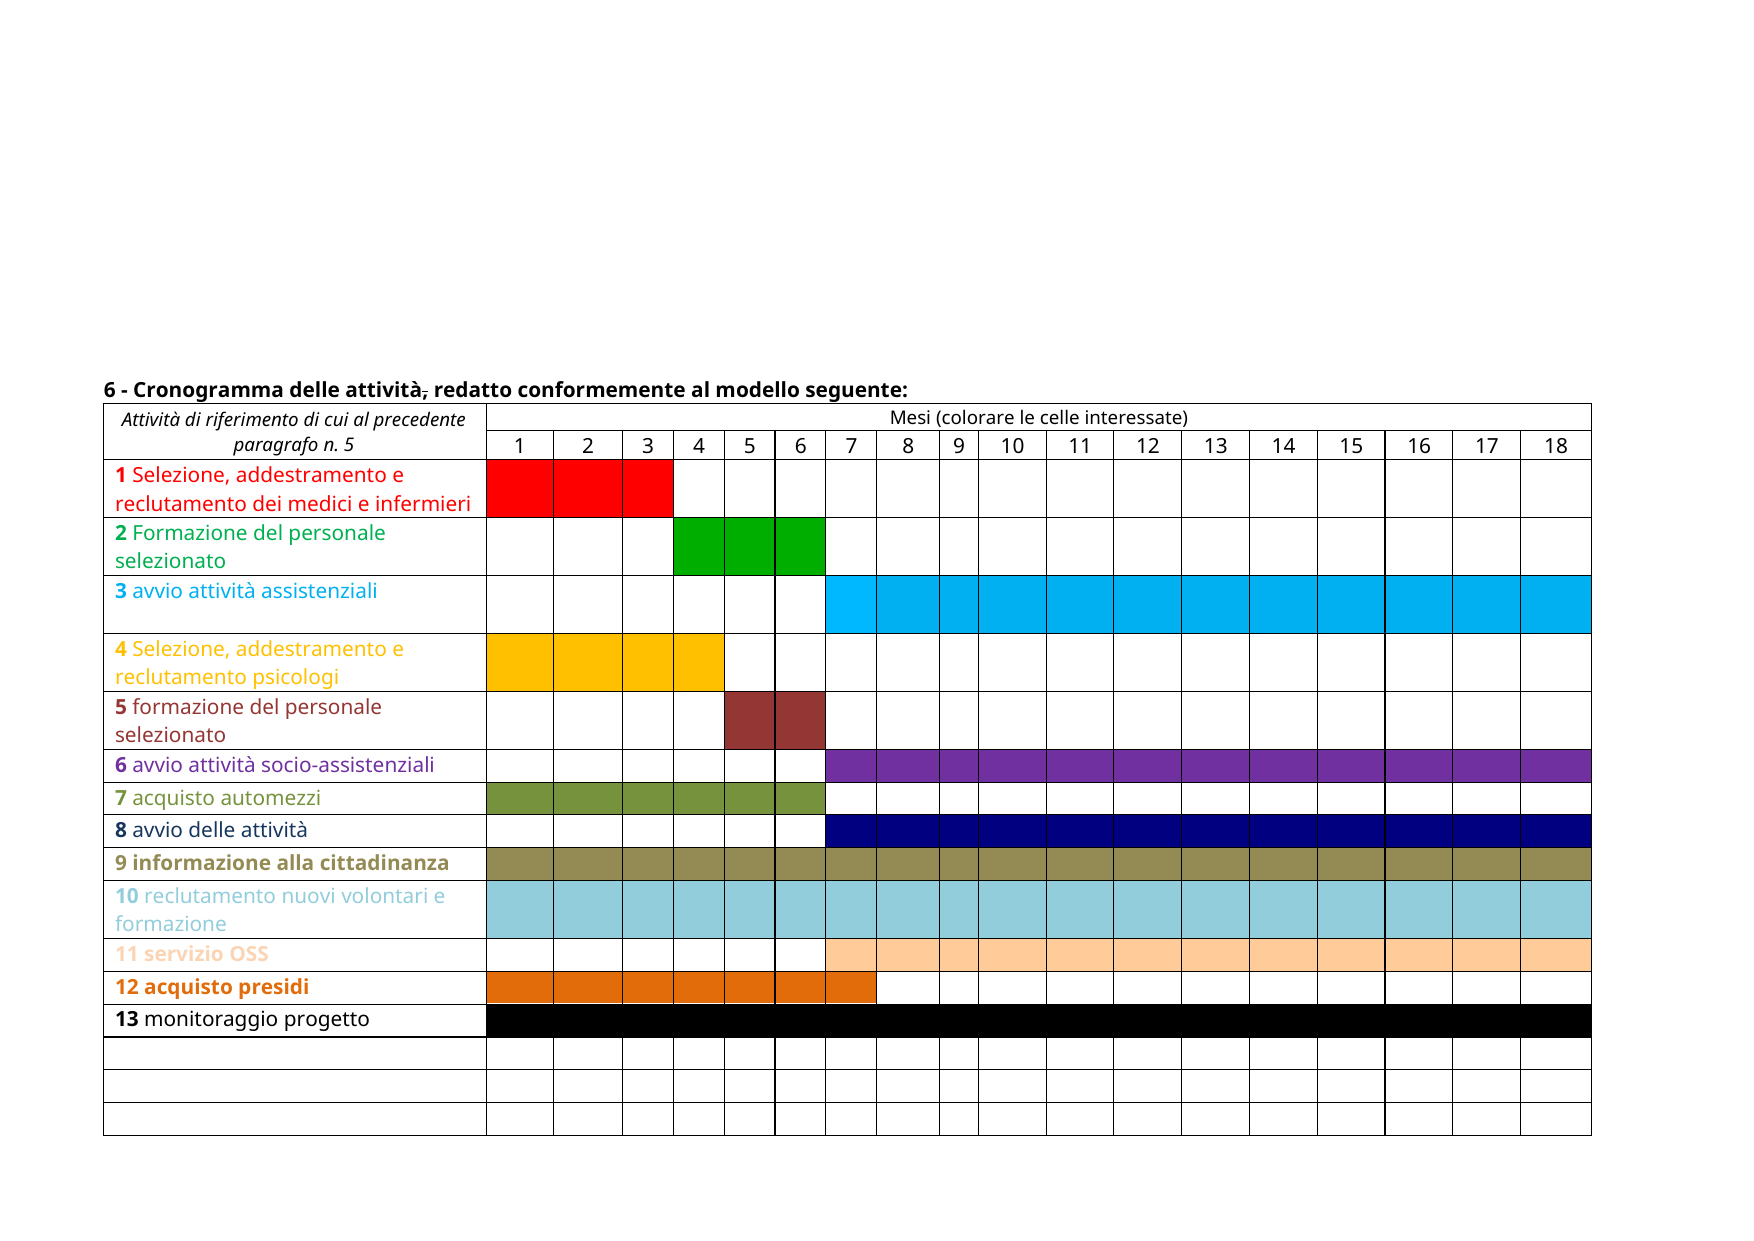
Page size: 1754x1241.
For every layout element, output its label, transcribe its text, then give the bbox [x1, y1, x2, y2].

table_cell [487, 848, 553, 880]
table_cell [487, 1005, 553, 1036]
table_cell [487, 460, 553, 517]
table_cell [1182, 1103, 1249, 1135]
table_cell [487, 634, 553, 691]
table_cell [1318, 634, 1384, 691]
table_cell [1453, 634, 1520, 691]
table_cell [1453, 1005, 1520, 1036]
table_cell [623, 576, 673, 633]
table_cell [1047, 815, 1113, 847]
table_cell [979, 460, 1046, 517]
table_cell [623, 518, 673, 575]
table_cell [1250, 634, 1317, 691]
table_cell [1453, 1103, 1520, 1135]
table_cell [1453, 939, 1520, 971]
table_cell [554, 692, 622, 749]
table_cell [1182, 1005, 1249, 1036]
table_cell [826, 972, 876, 1003]
table_cell [826, 1070, 876, 1102]
table_cell [1318, 750, 1384, 782]
table_cell [623, 1038, 673, 1069]
table_cell [940, 881, 978, 938]
table_cell [1182, 972, 1249, 1003]
table_cell [623, 634, 673, 691]
table_cell [623, 815, 673, 847]
table_cell [826, 692, 876, 749]
table_cell [554, 460, 622, 517]
table_cell [487, 750, 553, 782]
table_cell [1453, 692, 1520, 749]
table_cell [1114, 750, 1181, 782]
table_cell [1047, 1103, 1113, 1135]
table_cell [776, 972, 825, 1003]
table_cell [1386, 576, 1452, 633]
table_cell 7 acquisto automezzi [104, 783, 486, 814]
table_cell [1386, 518, 1452, 575]
table_cell [1521, 692, 1591, 749]
table_cell [826, 1038, 876, 1069]
table_cell 6 [776, 431, 825, 459]
table_cell [1250, 1070, 1317, 1102]
table_cell [1250, 1103, 1317, 1135]
table_cell [1182, 848, 1249, 880]
table_cell 13 [1182, 431, 1249, 459]
table_cell [623, 1005, 673, 1036]
table_cell [877, 692, 939, 749]
table_cell [554, 972, 622, 1003]
table_cell [1453, 881, 1520, 938]
table_cell [1386, 634, 1452, 691]
table_cell [623, 1103, 673, 1135]
table_cell [940, 783, 978, 814]
table_cell 2 Formazione del personale selezionato [104, 518, 486, 575]
table_cell [725, 518, 774, 575]
table_cell [1250, 881, 1317, 938]
table_cell [979, 939, 1046, 971]
table_cell [979, 576, 1046, 633]
table_cell [487, 815, 553, 847]
table_cell [826, 576, 837, 633]
table_cell [487, 881, 553, 938]
table_cell 18 [1521, 431, 1591, 459]
table_cell 7 [826, 431, 876, 459]
table_cell [1047, 848, 1113, 880]
table_cell [1182, 881, 1249, 938]
table_cell [1047, 576, 1113, 633]
table_cell [1318, 815, 1384, 847]
table_cell 17 [1453, 431, 1520, 459]
table_cell [826, 634, 876, 691]
table_cell [674, 939, 724, 971]
table_cell [1182, 460, 1249, 517]
table_cell [1182, 1038, 1249, 1069]
table_cell [1318, 783, 1384, 814]
table_cell [623, 750, 673, 782]
table_cell [1521, 634, 1591, 691]
table_cell [674, 783, 724, 814]
table_cell [487, 972, 553, 1003]
table_cell [554, 634, 622, 691]
table_cell [554, 881, 622, 938]
table_cell [725, 634, 774, 691]
table_cell 9 [940, 431, 978, 459]
table_cell [1047, 783, 1113, 814]
table_cell [1318, 848, 1384, 880]
table_cell [877, 750, 939, 782]
table_cell [1047, 1070, 1113, 1102]
table_cell [104, 1103, 486, 1135]
table_cell [979, 1005, 1046, 1036]
table_cell [1047, 881, 1113, 938]
table_cell [776, 518, 825, 575]
table_cell [877, 939, 939, 971]
table_cell [1114, 1038, 1181, 1069]
table_cell [623, 1070, 673, 1102]
table_cell [1047, 692, 1113, 749]
table_cell [725, 692, 774, 749]
table_cell [979, 518, 1046, 575]
table_cell [1182, 576, 1249, 633]
table_cell [725, 1038, 774, 1069]
table_cell [725, 750, 774, 782]
table_cell [1453, 576, 1520, 633]
table_cell [623, 460, 673, 517]
table_cell [554, 1103, 622, 1135]
table_cell [826, 881, 876, 938]
table_cell [979, 692, 1046, 749]
table_cell [1182, 692, 1249, 749]
table_cell [776, 634, 825, 691]
table_cell 6 avvio attività socio-assistenziali [104, 750, 486, 782]
table_cell [1047, 518, 1113, 575]
table_cell [1318, 518, 1384, 575]
table_cell 12 [1114, 431, 1181, 459]
table_cell [776, 881, 825, 938]
table_cell [940, 1005, 978, 1036]
table_cell 3 [623, 431, 673, 459]
table_header Attività di riferimento di cui al precedente paragrafo n. 5 [104, 404, 486, 459]
table_cell [877, 1070, 939, 1102]
table_cell [776, 1038, 825, 1069]
table_cell [674, 881, 724, 938]
table_cell [877, 1103, 939, 1135]
table_cell [674, 460, 724, 517]
table_cell [1453, 972, 1520, 1003]
table_cell [1250, 1038, 1317, 1069]
table_cell [674, 692, 724, 749]
table_cell [1114, 815, 1181, 847]
table_cell [1521, 783, 1591, 814]
table_cell [1453, 848, 1520, 880]
table_cell [554, 750, 622, 782]
table_cell [776, 1005, 825, 1036]
table_cell 15 [1318, 431, 1384, 459]
table_cell [1250, 460, 1317, 517]
table_cell [1521, 972, 1591, 1003]
table_cell [1250, 518, 1317, 575]
table_cell [979, 972, 1046, 1003]
table_cell [1521, 1005, 1591, 1036]
table_cell [623, 881, 673, 938]
table_cell [776, 750, 825, 782]
table_cell [1250, 815, 1317, 847]
table_cell [940, 692, 978, 749]
table_cell [623, 692, 673, 749]
table_cell 10 reclutamento nuovi volontari e formazione [104, 881, 486, 938]
table_cell [1318, 1103, 1384, 1135]
table_cell [826, 750, 876, 782]
table_cell [674, 1038, 724, 1069]
table_cell [1114, 692, 1181, 749]
table_cell [1047, 1005, 1113, 1036]
table_cell [940, 518, 978, 575]
table_cell [776, 1070, 825, 1102]
table_cell 9 informazione alla cittadinanza [104, 848, 486, 880]
table_cell [1318, 692, 1384, 749]
table_cell [725, 1005, 774, 1036]
table_header Mesi (colorare le celle interessate) [487, 404, 1591, 430]
table_cell [826, 1103, 876, 1135]
table_cell [674, 1070, 724, 1102]
table_cell [554, 1070, 622, 1102]
table_cell [826, 460, 876, 517]
table_cell [940, 750, 978, 782]
table_cell [865, 576, 876, 633]
table_cell [1386, 815, 1452, 847]
table_cell [826, 783, 876, 814]
table_cell 10 [979, 431, 1046, 459]
table_cell [725, 972, 774, 1003]
table_cell [623, 783, 673, 814]
table_cell [1250, 939, 1317, 971]
table_cell [674, 815, 724, 847]
table_cell [877, 460, 939, 517]
table_cell [1521, 518, 1591, 575]
table_cell [1521, 750, 1591, 782]
table_cell [1114, 939, 1181, 971]
table_cell [1521, 815, 1591, 847]
table_cell 11 servizio OSS [104, 939, 486, 971]
table_cell [623, 972, 673, 1003]
table_cell [940, 815, 978, 847]
table_cell [1250, 750, 1317, 782]
table_cell [776, 692, 825, 749]
table_cell [623, 848, 673, 880]
table_cell [877, 1038, 939, 1069]
table_cell [1114, 783, 1181, 814]
table_cell [826, 939, 876, 971]
table_cell [877, 972, 939, 1003]
table_cell [776, 939, 825, 971]
table_cell 12 acquisto presidi [104, 972, 486, 1003]
table_cell [979, 881, 1046, 938]
table_cell [1318, 460, 1384, 517]
table_cell 1 Selezione, addestramento e reclutamento dei medici e infermieri [104, 460, 486, 517]
table_cell [877, 815, 939, 847]
table_cell [1114, 1103, 1181, 1135]
table_cell 3 avvio attività assistenziali [104, 576, 486, 633]
table_cell [1386, 972, 1452, 1003]
table_cell [979, 750, 1046, 782]
table_cell [1386, 1038, 1452, 1069]
table_cell [725, 783, 774, 814]
table_cell 16 [1386, 431, 1452, 459]
table_cell [776, 576, 825, 633]
table_cell [1386, 1070, 1452, 1102]
table_cell [725, 881, 774, 938]
table_cell [104, 1070, 486, 1102]
table_cell [1386, 881, 1452, 938]
table_cell 4 [674, 431, 724, 459]
table_cell [1250, 848, 1317, 880]
table_cell [1182, 518, 1249, 575]
table_cell 8 [877, 431, 939, 459]
table_cell [725, 848, 774, 880]
table_cell [1250, 972, 1317, 1003]
table_cell 5 formazione del personale selezionato [104, 692, 486, 749]
table_cell [1453, 1038, 1520, 1069]
table_cell 14 [1250, 431, 1317, 459]
table_cell [674, 1005, 724, 1036]
table_cell [1318, 881, 1384, 938]
table_cell [725, 1103, 774, 1135]
table_cell [877, 576, 939, 633]
table_cell [877, 881, 939, 938]
table_cell [554, 1005, 622, 1036]
table_cell [1318, 576, 1384, 633]
table_cell [1047, 1038, 1113, 1069]
table_cell [554, 815, 622, 847]
table_cell [674, 634, 724, 691]
table_cell [776, 1103, 825, 1135]
table_cell [1386, 1103, 1452, 1135]
table_cell [1386, 460, 1452, 517]
table_cell 8 avvio delle attività [104, 815, 486, 847]
table_cell [940, 634, 978, 691]
table_cell [940, 460, 978, 517]
table_cell [1250, 692, 1317, 749]
table_cell [1182, 1070, 1249, 1102]
table_cell [1114, 576, 1181, 633]
table_cell [1182, 815, 1249, 847]
table_cell [1453, 460, 1520, 517]
table_cell [1521, 1103, 1591, 1135]
table_cell [1047, 460, 1113, 517]
table_cell [554, 848, 622, 880]
text 6 - Cronogramma delle attività, redatto conformemente al modello seguente: [103, 375, 1606, 403]
table_cell [554, 783, 622, 814]
table_cell [826, 518, 876, 575]
table_cell [1453, 750, 1520, 782]
table_cell [1318, 1070, 1384, 1102]
table_cell [674, 518, 724, 575]
table_cell [940, 972, 978, 1003]
table_cell [1114, 460, 1181, 517]
table_cell [554, 518, 622, 575]
table_cell [725, 1070, 774, 1102]
table_cell [487, 518, 553, 575]
table_cell [776, 815, 825, 847]
table_cell [1114, 848, 1181, 880]
table_cell [940, 1038, 978, 1069]
table_cell [1386, 783, 1452, 814]
table_cell [1318, 972, 1384, 1003]
table_cell [877, 634, 939, 691]
table_cell 2 [554, 431, 622, 459]
table_cell [1114, 881, 1181, 938]
table_cell [1318, 1038, 1384, 1069]
table_cell [1521, 460, 1591, 517]
table_cell 13 monitoraggio progetto [104, 1005, 486, 1036]
table_cell [1521, 576, 1591, 633]
table_cell [1182, 634, 1249, 691]
table_cell [979, 634, 1046, 691]
table_cell [674, 848, 724, 880]
table_cell [1114, 972, 1181, 1003]
table_cell [776, 460, 825, 517]
table_cell [725, 460, 774, 517]
table_cell [776, 783, 825, 814]
table_cell [1386, 1005, 1452, 1036]
table_cell [1114, 1070, 1181, 1102]
table_cell [554, 1038, 622, 1069]
table_cell [487, 1103, 553, 1135]
table_cell [1386, 750, 1452, 782]
table_cell [1521, 939, 1591, 971]
table_cell [487, 1070, 553, 1102]
table_cell [1521, 1070, 1591, 1102]
table_cell [725, 576, 774, 633]
table_cell [1114, 1005, 1181, 1036]
table_cell [1453, 518, 1520, 575]
table_cell 4 Selezione, addestramento e reclutamento psicologi [104, 634, 486, 691]
table_cell [1250, 1005, 1317, 1036]
table_cell [1453, 1070, 1520, 1102]
table_cell 5 [725, 431, 774, 459]
table_cell [1318, 1005, 1384, 1036]
table_cell [940, 1103, 978, 1135]
table_cell [487, 783, 553, 814]
table_cell [1182, 783, 1249, 814]
table_cell [1114, 634, 1181, 691]
table_cell [554, 576, 622, 633]
table_cell [1521, 1038, 1591, 1069]
table_cell [725, 939, 774, 971]
table_cell [674, 750, 724, 782]
table_cell [1250, 783, 1317, 814]
table_cell [1047, 972, 1113, 1003]
table_cell [1047, 634, 1113, 691]
table_cell [674, 972, 724, 1003]
table_cell [940, 576, 978, 633]
table_cell [979, 1038, 1046, 1069]
table_cell [1114, 518, 1181, 575]
table_cell [674, 1103, 724, 1135]
table_cell [979, 1070, 1046, 1102]
table_cell [1047, 750, 1113, 782]
table_cell [725, 815, 774, 847]
table_cell [554, 939, 622, 971]
table_cell [1182, 750, 1249, 782]
table_cell [623, 939, 673, 971]
table_cell [979, 783, 1046, 814]
table_cell [1386, 939, 1452, 971]
table_cell [1521, 881, 1591, 938]
table_cell [826, 815, 876, 847]
table_cell [940, 1070, 978, 1102]
table_cell [877, 518, 939, 575]
table_cell [1386, 848, 1452, 880]
table_cell [877, 783, 939, 814]
table_cell 1 [487, 431, 553, 459]
table_cell [1250, 576, 1317, 633]
table_cell [940, 939, 978, 971]
table_cell [1453, 815, 1520, 847]
table_cell [487, 1038, 553, 1069]
table_cell [877, 848, 939, 880]
table_cell [1318, 939, 1384, 971]
table_cell [1521, 848, 1591, 880]
table_cell [487, 576, 553, 633]
table_cell [1047, 939, 1113, 971]
table_cell [826, 848, 876, 880]
table_cell [776, 848, 825, 880]
table_cell [487, 939, 553, 971]
table_cell [1182, 939, 1249, 971]
table_cell [877, 1005, 939, 1036]
table_cell [979, 848, 1046, 880]
table_cell 11 [1047, 431, 1113, 459]
table_cell [1386, 692, 1452, 749]
table_cell [979, 1103, 1046, 1135]
table_cell [940, 848, 978, 880]
table_cell [104, 1038, 486, 1069]
table_cell [826, 1005, 876, 1036]
table_cell [979, 815, 1046, 847]
table_cell [487, 692, 553, 749]
table_cell [1453, 783, 1520, 814]
table_cell [674, 576, 724, 633]
